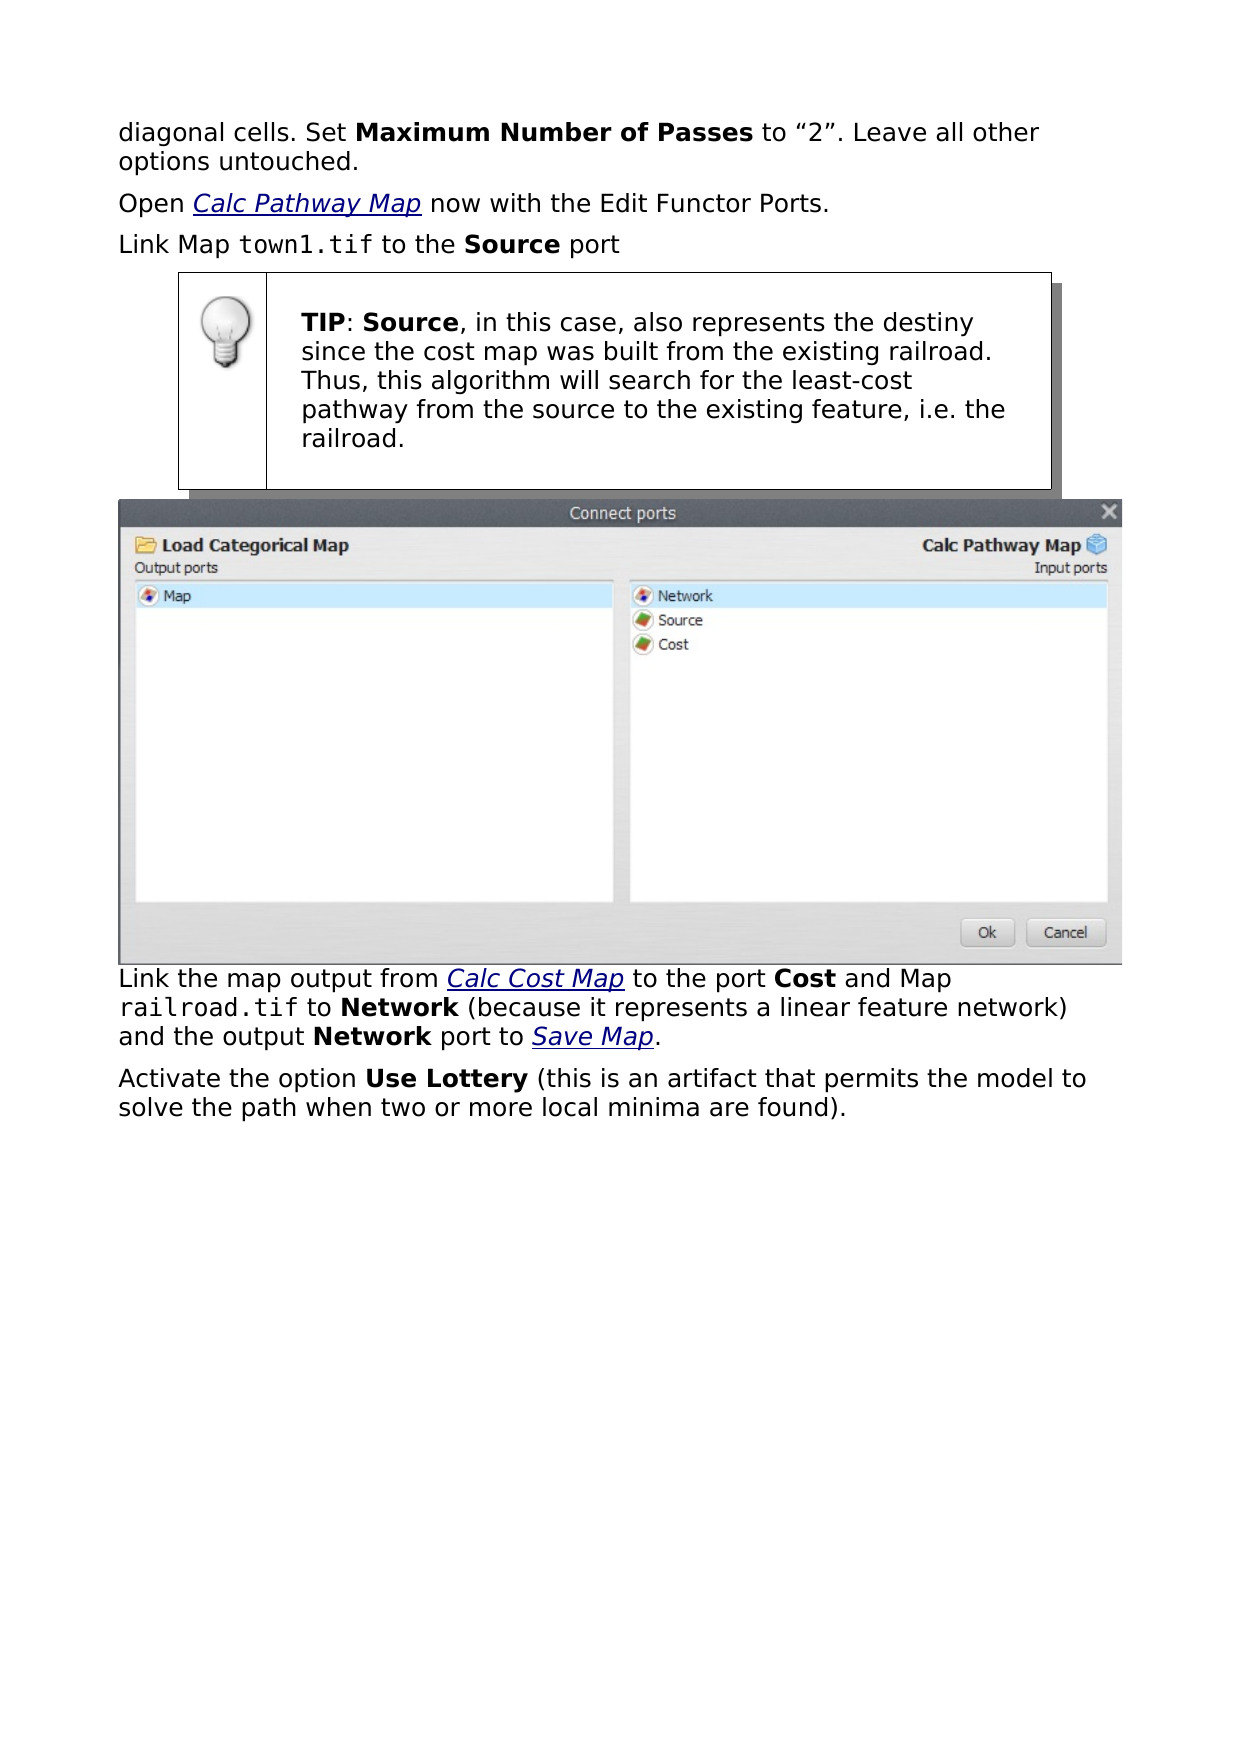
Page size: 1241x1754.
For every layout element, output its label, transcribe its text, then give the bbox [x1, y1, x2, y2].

text Link the map output from Calc Cost Map to the port Cost and Map railroad.tif to Network (because it represents a linear feature network) and the output Network port to Save Map. [118, 965, 1122, 1052]
text Activate the option Use Lottery (this is an artifact that permits the model to solve the path when two or more local minima are found). [118, 1064, 1122, 1181]
text diagonal cells. Set Maximum Number of Passes to “2”. Leave all other options untouched. [118, 118, 1122, 176]
text Link Map town1.tif to the Source port [118, 231, 1122, 260]
picture [190, 296, 266, 371]
table_header TIP: Source, in this case, also represents the destiny since the cost map was built from the existing railroad. Thus, this algorithm will search for the least-cost pathway from the source to the existing feature, i.e. the railroad. [267, 273, 1051, 489]
picture [118, 499, 1123, 965]
text Open Calc Pathway Map now with the Edit Functor Ports. [118, 189, 1122, 218]
table_header [179, 273, 266, 489]
